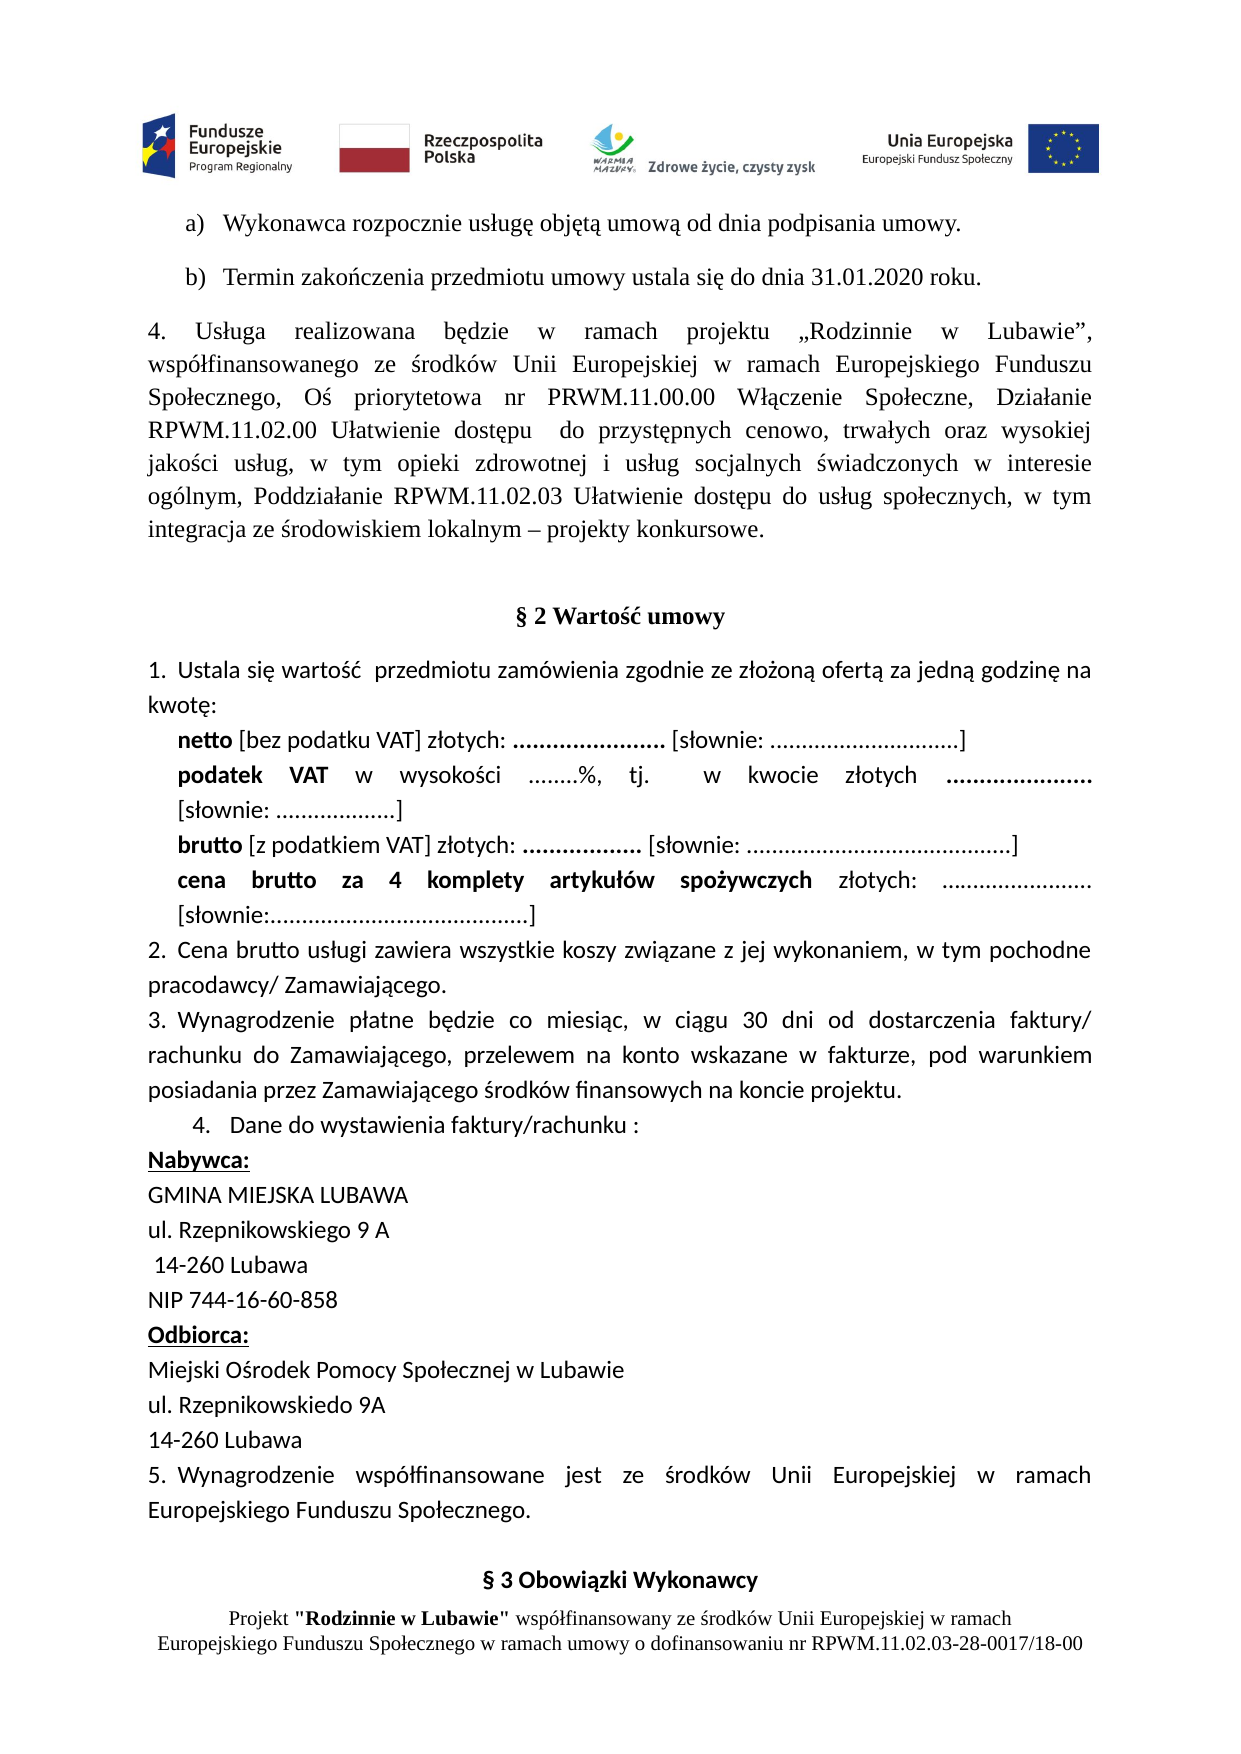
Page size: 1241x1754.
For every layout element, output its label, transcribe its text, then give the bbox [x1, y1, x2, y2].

list Ustala się wartość przedmiotu zamówienia zgodnie ze złożoną ofertą za jedną godzinę na kwotę: [148, 655, 1093, 720]
text ul. Rzepnikowskiedo 9A [148, 1390, 1093, 1420]
text § 3 Obowiązki Wykonawcy [148, 1565, 1093, 1595]
text GMINA MIEJSKA LUBAWA [148, 1180, 1093, 1210]
text 14-260 Lubawa [148, 1425, 1093, 1455]
text brutto [z podatkiem VAT] złotych: .................. [słownie: ..........................................] [177, 830, 1093, 860]
picture [118, 97, 1123, 195]
text 4. Usługa realizowana będzie w ramach projektu „Rodzinnie w Lubawie”, współfinansowanego ze środków Unii Europejskiej w ramach Europejskiego Funduszu Społecznego, Oś priorytetowa nr PRWM.11.00.00 Włączenie Społeczne, Działanie RPWM.11.02.00 Ułatwienie dostępu do przystępnych cenowo, trwałych oraz wysokiej jakości usług, w tym opieki zdrowotnej i usług socjalnych świadczonych w interesie ogólnym, Poddziałanie RPWM.11.02.03 Ułatwienie dostępu do usług społecznych, w tym integracja ze środowiskiem lokalnym – projekty konkursowe. [148, 316, 1093, 543]
text NIP 744-16-60-858 [148, 1285, 1093, 1315]
text cena brutto za 4 komplety artykułów spożywczych złotych: ….....................[słownie:.........................................] [177, 865, 1093, 930]
list Wykonawca rozpocznie usługę objętą umową od dnia podpisania umowy. [185, 208, 1093, 237]
text § 2 Wartość umowy [148, 601, 1093, 629]
text 14-260 Lubawa [148, 1250, 1093, 1280]
text ul. Rzepnikowskiego 9 A [148, 1215, 1093, 1245]
list Termin zakończenia przedmiotu umowy ustala się do dnia 31.01.2020 roku. [185, 262, 1093, 291]
list Cena brutto usługi zawiera wszystkie koszy związane z jej wykonaniem, w tym pochodne pracodawcy/ Zamawiającego. [148, 935, 1093, 1000]
text Nabywca: [148, 1145, 1093, 1175]
text Odbiorca: [148, 1320, 1093, 1350]
list Wynagrodzenie współfinansowane jest ze środków Unii Europejskiej w ramach Europejskiego Funduszu Społecznego. [148, 1460, 1093, 1525]
list Dane do wystawienia faktury/rachunku : [192, 1110, 1093, 1140]
text Miejski Ośrodek Pomocy Społecznej w Lubawie [148, 1355, 1093, 1385]
text netto [bez podatku VAT] złotych: ....................... [słownie: ..............................] [177, 725, 1093, 755]
text podatek VAT w wysokości ........%, tj. w kwocie złotych ...................... [słownie: ...................] [177, 760, 1093, 825]
list Wynagrodzenie płatne będzie co miesiąc, w ciągu 30 dni od dostarczenia faktury/ rachunku do Zamawiającego, przelewem na konto wskazane w fakturze, pod warunkiem posiadania przez Zamawiającego środków finansowych na koncie projektu. [148, 1005, 1093, 1105]
